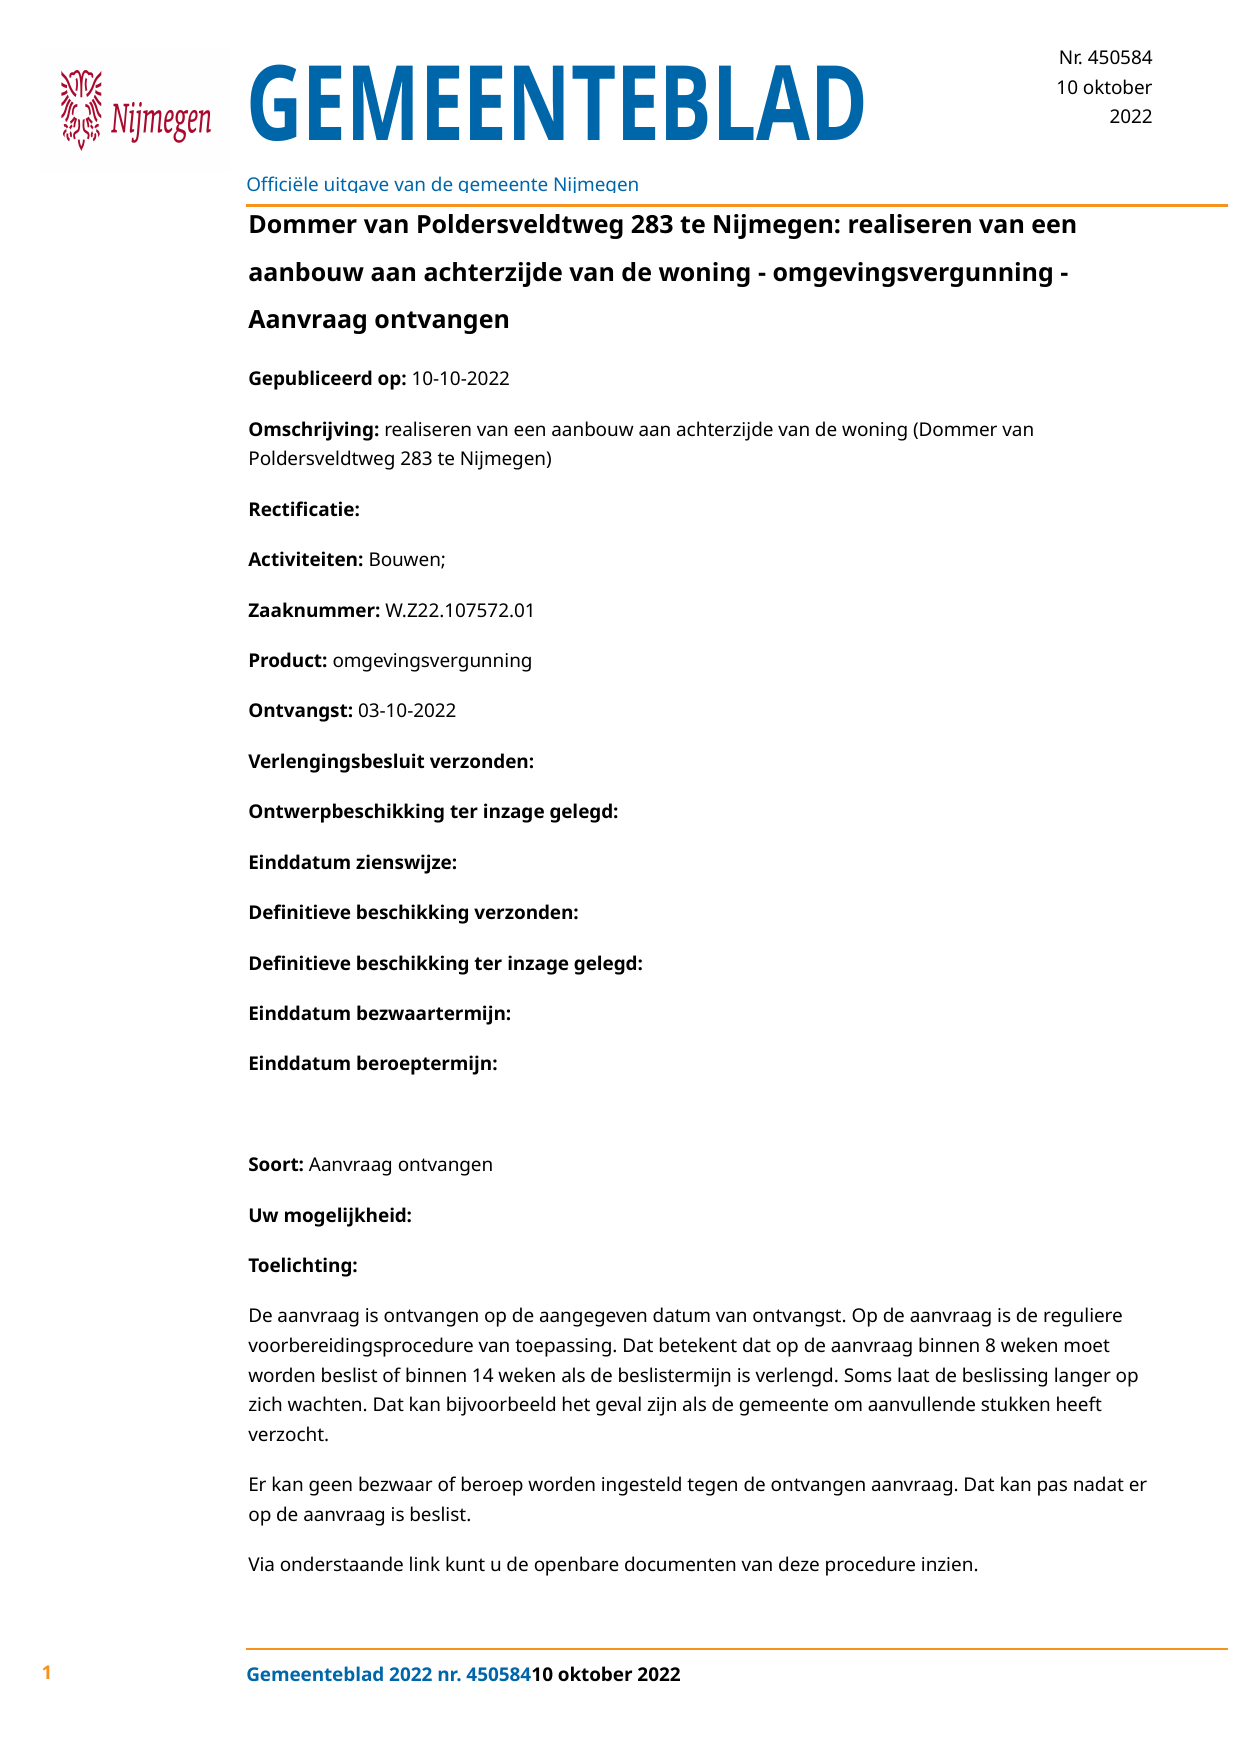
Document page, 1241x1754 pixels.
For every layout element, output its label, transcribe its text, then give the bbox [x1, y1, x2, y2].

text Definitieve beschikking ter inzage gelegd: [248, 950, 1152, 975]
text Definitieve beschikking verzonden: [248, 899, 1152, 925]
text Einddatum zienswijze: [248, 849, 1152, 874]
text Einddatum bezwaartermijn: [248, 1000, 1152, 1026]
text Soort: Aanvraag ontvangen [248, 1151, 1152, 1177]
text Ontvangst: 03-10-2022 [248, 698, 1152, 723]
text Activiteiten: Bouwen; [248, 546, 1152, 572]
text Toelichting: [248, 1252, 1152, 1278]
text Rectificatie: [248, 496, 1152, 522]
picture [41, 47, 231, 172]
text Product: omgevingsvergunning [248, 647, 1152, 673]
text Uw mogelijkheid: [248, 1202, 1152, 1227]
text Zaaknummer: W.Z22.107572.01 [248, 597, 1152, 622]
text Einddatum beroeptermijn: [248, 1051, 1152, 1076]
text Er kan geen bezwaar of beroep worden ingesteld tegen de ontvangen aanvraag. Dat kan pas nadat er op de aanvraag is beslist. [248, 1471, 1152, 1527]
text Ontwerpbeschikking ter inzage gelegd: [248, 798, 1152, 824]
text Omschrijving: realiseren van een aanbouw aan achterzijde van de woning (Dommer van Poldersveldtweg 283 te Nijmegen) [248, 416, 1152, 471]
text Dommer van Poldersveldtweg 283 te Nijmegen: realiseren van een aanbouw aan achterzijde van de woning - omgevingsvergunning - Aanvraag ontvangen [248, 207, 1152, 336]
text Via onderstaande link kunt u de openbare documenten van deze procedure inzien. [248, 1551, 1152, 1577]
text Verlengingsbesluit verzonden: [248, 748, 1152, 774]
text De aanvraag is ontvangen op de aangegeven datum van ontvangst. Op de aanvraag is de reguliere voorbereidingsprocedure van toepassing. Dat betekent dat op de aanvraag binnen 8 weken moet worden beslist of binnen 14 weken als de beslistermijn is verlengd. Soms laat de beslissing langer op zich wachten. Dat kan bijvoorbeeld het geval zijn als de gemeente om aanvullende stukken heeft verzocht. [248, 1303, 1152, 1447]
text Gepubliceerd op: 10-10-2022 [248, 366, 1152, 391]
